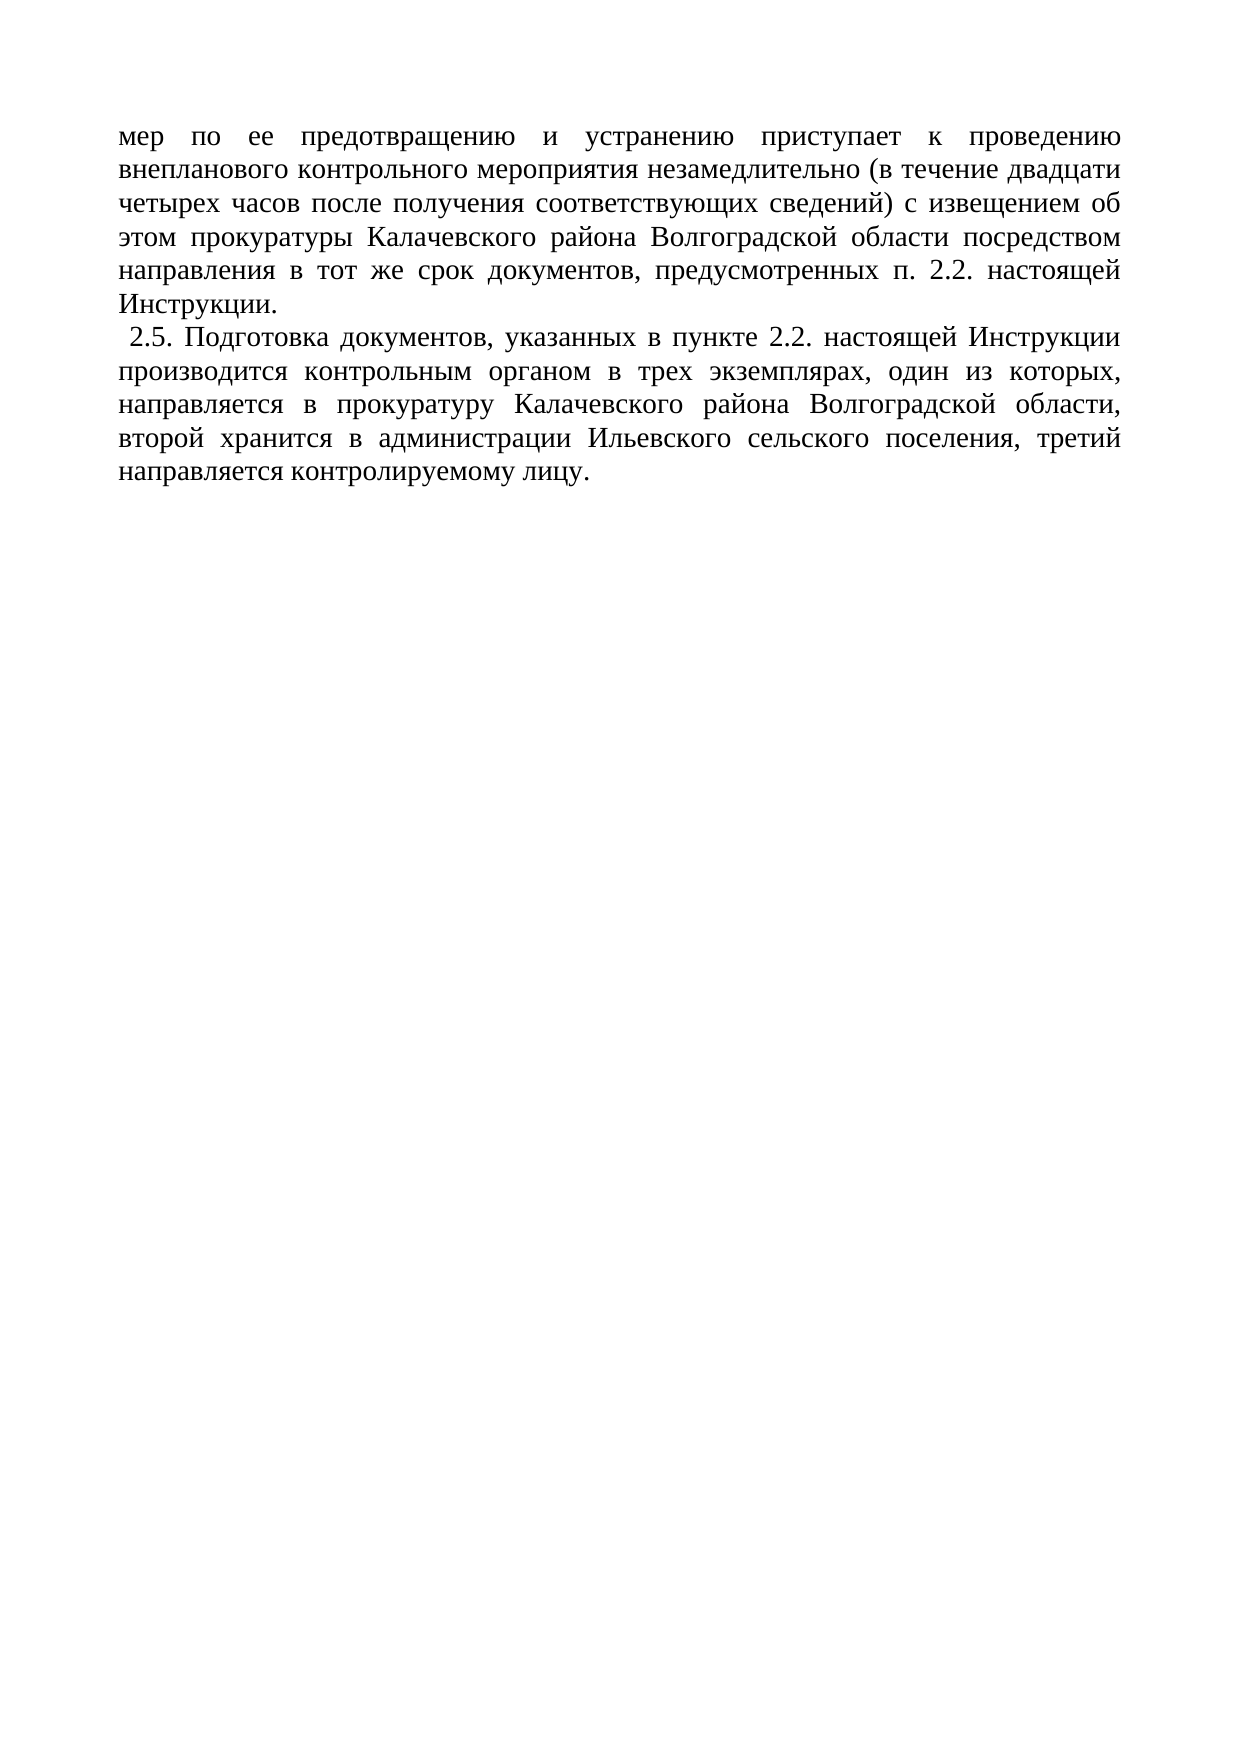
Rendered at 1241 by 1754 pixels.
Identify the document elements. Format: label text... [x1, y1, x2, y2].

text мер по ее предотвращению и устранению приступает к проведению внепланового контрольного мероприятия незамедлительно (в течение двадцати четырех часов после получения соответствующих сведений) с извещением об этом прокуратуры Калачевского района Волгоградской области посредством направления в тот же срок документов, предусмотренных п. 2.2. настоящей Инструкции. [118, 118, 1122, 319]
text 2.5. Подготовка документов, указанных в пункте 2.2. настоящей Инструкции производится контрольным органом в трех экземплярах, один из которых, направляется в прокуратуру Калачевского района Волгоградской области, второй хранится в администрации Ильевского сельского поселения, третий направляется контролируемому лицу. [118, 319, 1122, 487]
